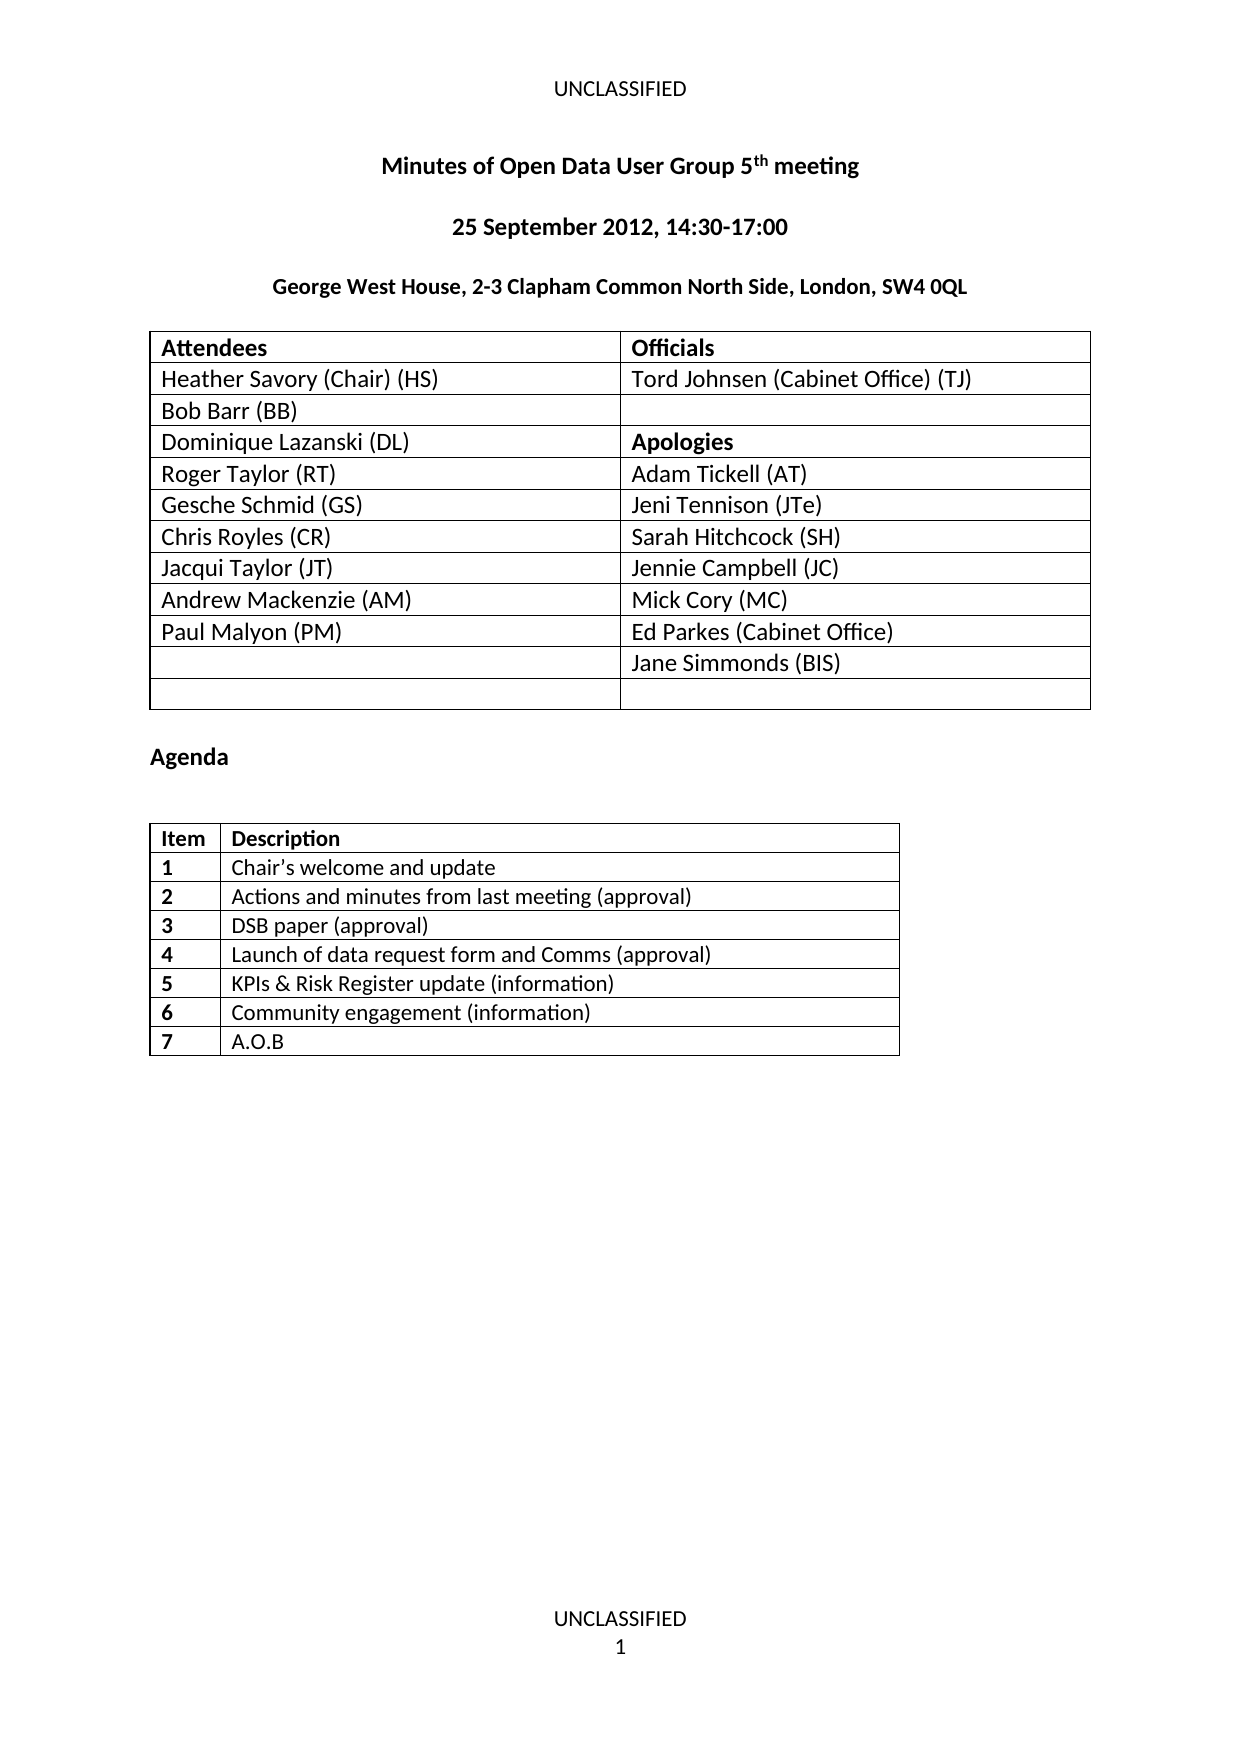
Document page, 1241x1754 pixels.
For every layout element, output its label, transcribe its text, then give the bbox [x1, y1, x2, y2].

table_cell Community engagement (information) [221, 998, 899, 1026]
table_cell Chris Royles (CR) [151, 521, 620, 552]
table_header Description [221, 824, 899, 852]
table_cell [621, 679, 1090, 709]
table_header Item [151, 824, 220, 852]
text George West House, 2-3 Clapham Common North Side, London, SW4 0QL [150, 272, 1090, 300]
table_cell Paul Malyon (PM) [151, 616, 620, 646]
subtitle Agenda [150, 741, 1090, 771]
table_cell Gesche Schmid (GS) [151, 490, 620, 520]
table_cell Sarah Hitchcock (SH) [621, 521, 1090, 552]
table_cell Heather Savory (Chair) (HS) [151, 363, 620, 394]
table_header Officials [621, 332, 1090, 362]
table_cell 2 [151, 882, 220, 910]
table_cell Bob Barr (BB) [151, 395, 620, 425]
table_cell Jeni Tennison (JTe) [621, 490, 1090, 520]
table_header Attendees [151, 332, 620, 362]
table_cell 7 [151, 1027, 220, 1055]
table_cell 4 [151, 940, 220, 968]
table_cell Jennie Campbell (JC) [621, 553, 1090, 583]
table_cell Jacqui Taylor (JT) [151, 553, 620, 583]
table_cell Ed Parkes (Cabinet Office) [621, 616, 1090, 646]
table_cell Jane Simmonds (BIS) [621, 647, 1090, 678]
table_cell DSB paper (approval) [221, 911, 899, 939]
table_cell Actions and minutes from last meeting (approval) [221, 882, 899, 910]
table_cell [151, 679, 620, 709]
table_cell Mick Cory (MC) [621, 584, 1090, 615]
table_cell 1 [151, 853, 220, 881]
table_cell Tord Johnsen (Cabinet Office) (TJ) [621, 363, 1090, 394]
table_cell 5 [151, 969, 220, 997]
table_cell [151, 647, 620, 678]
table_cell Roger Taylor (RT) [151, 458, 620, 488]
table_cell 6 [151, 998, 220, 1026]
table_cell KPIs & Risk Register update (information) [221, 969, 899, 997]
table_cell A.O.B [221, 1027, 899, 1055]
text 25 September 2012, 14:30-17:00 [150, 211, 1090, 242]
text Minutes of Open Data User Group 5th meeting [150, 150, 1090, 181]
table_cell Apologies [621, 426, 1090, 457]
table_cell Andrew Mackenzie (AM) [151, 584, 620, 615]
table_cell [621, 395, 1090, 425]
table_cell 3 [151, 911, 220, 939]
table_cell Dominique Lazanski (DL) [151, 426, 620, 457]
table_cell Adam Tickell (AT) [621, 458, 1090, 488]
table_cell Chair’s welcome and update [221, 853, 899, 881]
table_cell Launch of data request form and Comms (approval) [221, 940, 899, 968]
